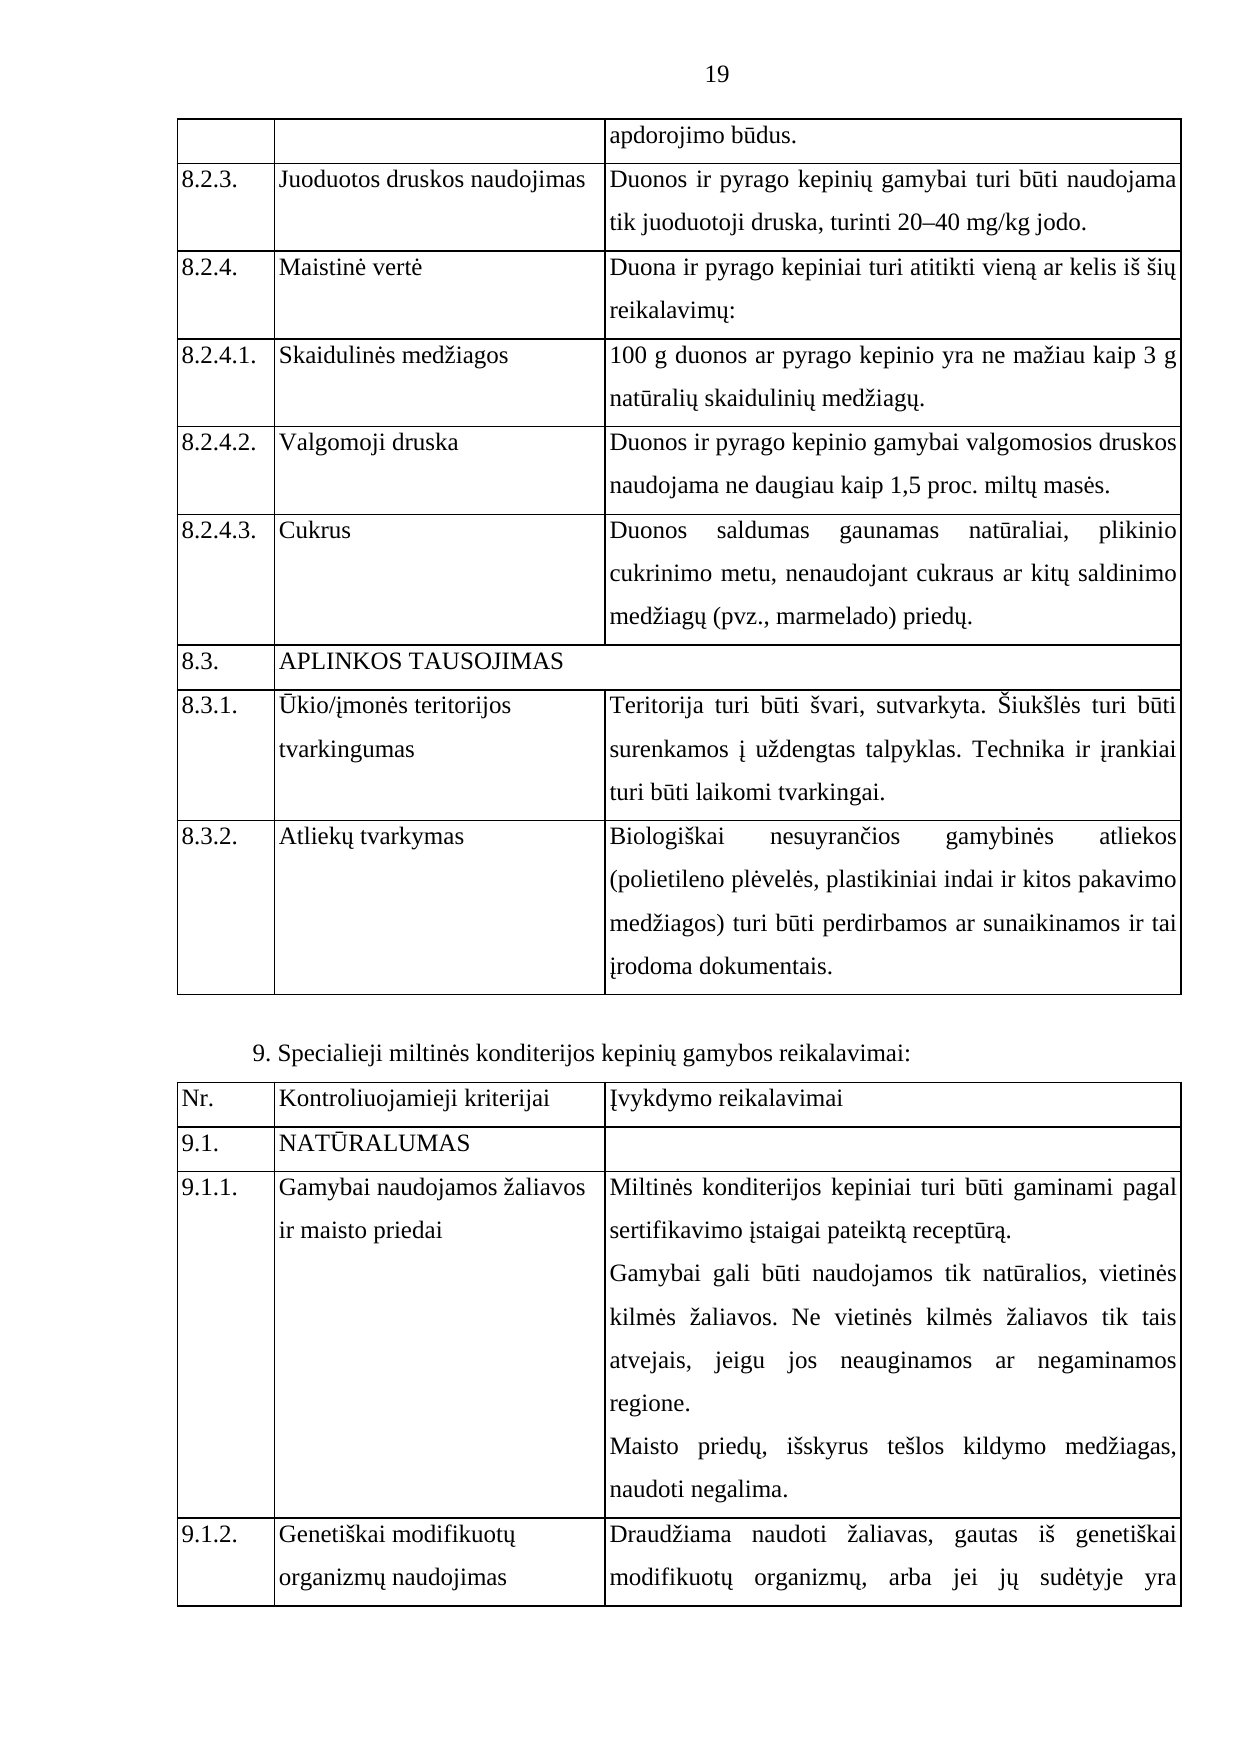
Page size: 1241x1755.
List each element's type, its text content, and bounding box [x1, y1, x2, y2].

table_cell 9.1.1. [178, 1172, 274, 1517]
table_cell 8.3. [178, 646, 274, 689]
table_cell Duona ir pyrago kepiniai turi atitikti vieną ar kelis iš šių reikalavimų: [606, 252, 1180, 338]
table_cell 8.2.4.3. [178, 515, 274, 644]
table_cell Ūkio/įmonės teritorijos tvarkingumas [275, 691, 604, 820]
table_cell Duonos saldumas gaunamas natūraliai, plikinio cukrinimo metu, nenaudojant cukraus ar kitų saldinimo medžiagų (pvz., marmelado) priedų. [606, 515, 1180, 644]
table_cell Miltinės konditerijos kepiniai turi būti gaminami pagal sertifikavimo įstaigai pateiktą receptūrą. Gamybai gali būti naudojamos tik natūralios, vietinės kilmės žaliavos. Ne vietinės kilmės žaliavos tik tais atvejais, jeigu jos neauginamos ar negaminamos regione. Maisto priedų, išskyrus tešlos kildymo medžiagas, naudoti negalima. [606, 1172, 1180, 1517]
table_cell 8.2.4. [178, 252, 274, 338]
table_cell [178, 120, 274, 163]
table_cell Draudžiama naudoti žaliavas, gautas iš genetiškai modifikuotų organizmų, arba jei jų sudėtyje yra [606, 1519, 1180, 1605]
table_cell 9.1. [178, 1128, 274, 1171]
table_cell Teritorija turi būti švari, sutvarkyta. Šiukšlės turi būti surenkamos į uždengtas talpyklas. Technika ir įrankiai turi būti laikomi tvarkingai. [606, 691, 1180, 820]
table_cell Juoduotos druskos naudojimas [275, 164, 604, 250]
table_cell 9.1.2. [178, 1519, 274, 1605]
table_cell 8.3.2. [178, 821, 274, 994]
table_cell 8.3.1. [178, 691, 274, 820]
table_cell APLINKOS TAUSOJIMAS [275, 646, 1180, 689]
text 9. Specialieji miltinės konditerijos kepinių gamybos reikalavimai: [177, 1038, 1181, 1067]
table_cell Cukrus [275, 515, 604, 644]
table_cell Atliekų tvarkymas [275, 821, 604, 994]
table_cell Gamybai naudojamos žaliavos ir maisto priedai [275, 1172, 604, 1517]
table_cell 8.2.4.1. [178, 340, 274, 426]
table_cell Biologiškai nesuyrančios gamybinės atliekos (polietileno plėvelės, plastikiniai indai ir kitos pakavimo medžiagos) turi būti perdirbamos ar sunaikinamos ir tai įrodoma dokumentais. [606, 821, 1180, 994]
table_header Kontroliuojamieji kriterijai [275, 1083, 604, 1126]
table_cell Duonos ir pyrago kepinių gamybai leidžiama naudoti mechaninius ir biocheminius procesus; rekomenduojama taikyti tradicinius gamybos būdus, pvz., su natūraliais raugais arba įmaišais. Draudžiama duonos ir pyrago kepinius apdoroti jonizuojančiais spinduliais, aukšto dažnio srovėmis ir naudoti cheminius apdorojimo būdus. [606, 120, 1180, 163]
table_cell Maistinė vertė [275, 252, 604, 338]
table_cell Genetiškai modifikuotų organizmų naudojimas [275, 1519, 604, 1605]
table_cell [606, 1128, 1180, 1171]
table_cell 8.2.4.2. [178, 427, 274, 513]
table_cell Skaidulinės medžiagos [275, 340, 604, 426]
table_header Įvykdymo reikalavimai [606, 1083, 1180, 1126]
table_cell 100 g duonos ar pyrago kepinio yra ne mažiau kaip 3 g natūralių skaidulinių medžiagų. [606, 340, 1180, 426]
table_cell 8.2.3. [178, 164, 274, 250]
table_cell Valgomoji druska [275, 427, 604, 513]
table_cell Duonos ir pyrago kepinio gamybai valgomosios druskos naudojama ne daugiau kaip 1,5 proc. miltų masės. [606, 427, 1180, 513]
table_cell Duonos ir pyrago kepinių gamybai turi būti naudojama tik juoduotoji druska, turinti 20–40 mg/kg jodo. [606, 164, 1180, 250]
table_cell [275, 120, 604, 163]
table_cell NATŪRALUMAS [275, 1128, 604, 1171]
table_header Nr. [178, 1083, 274, 1126]
